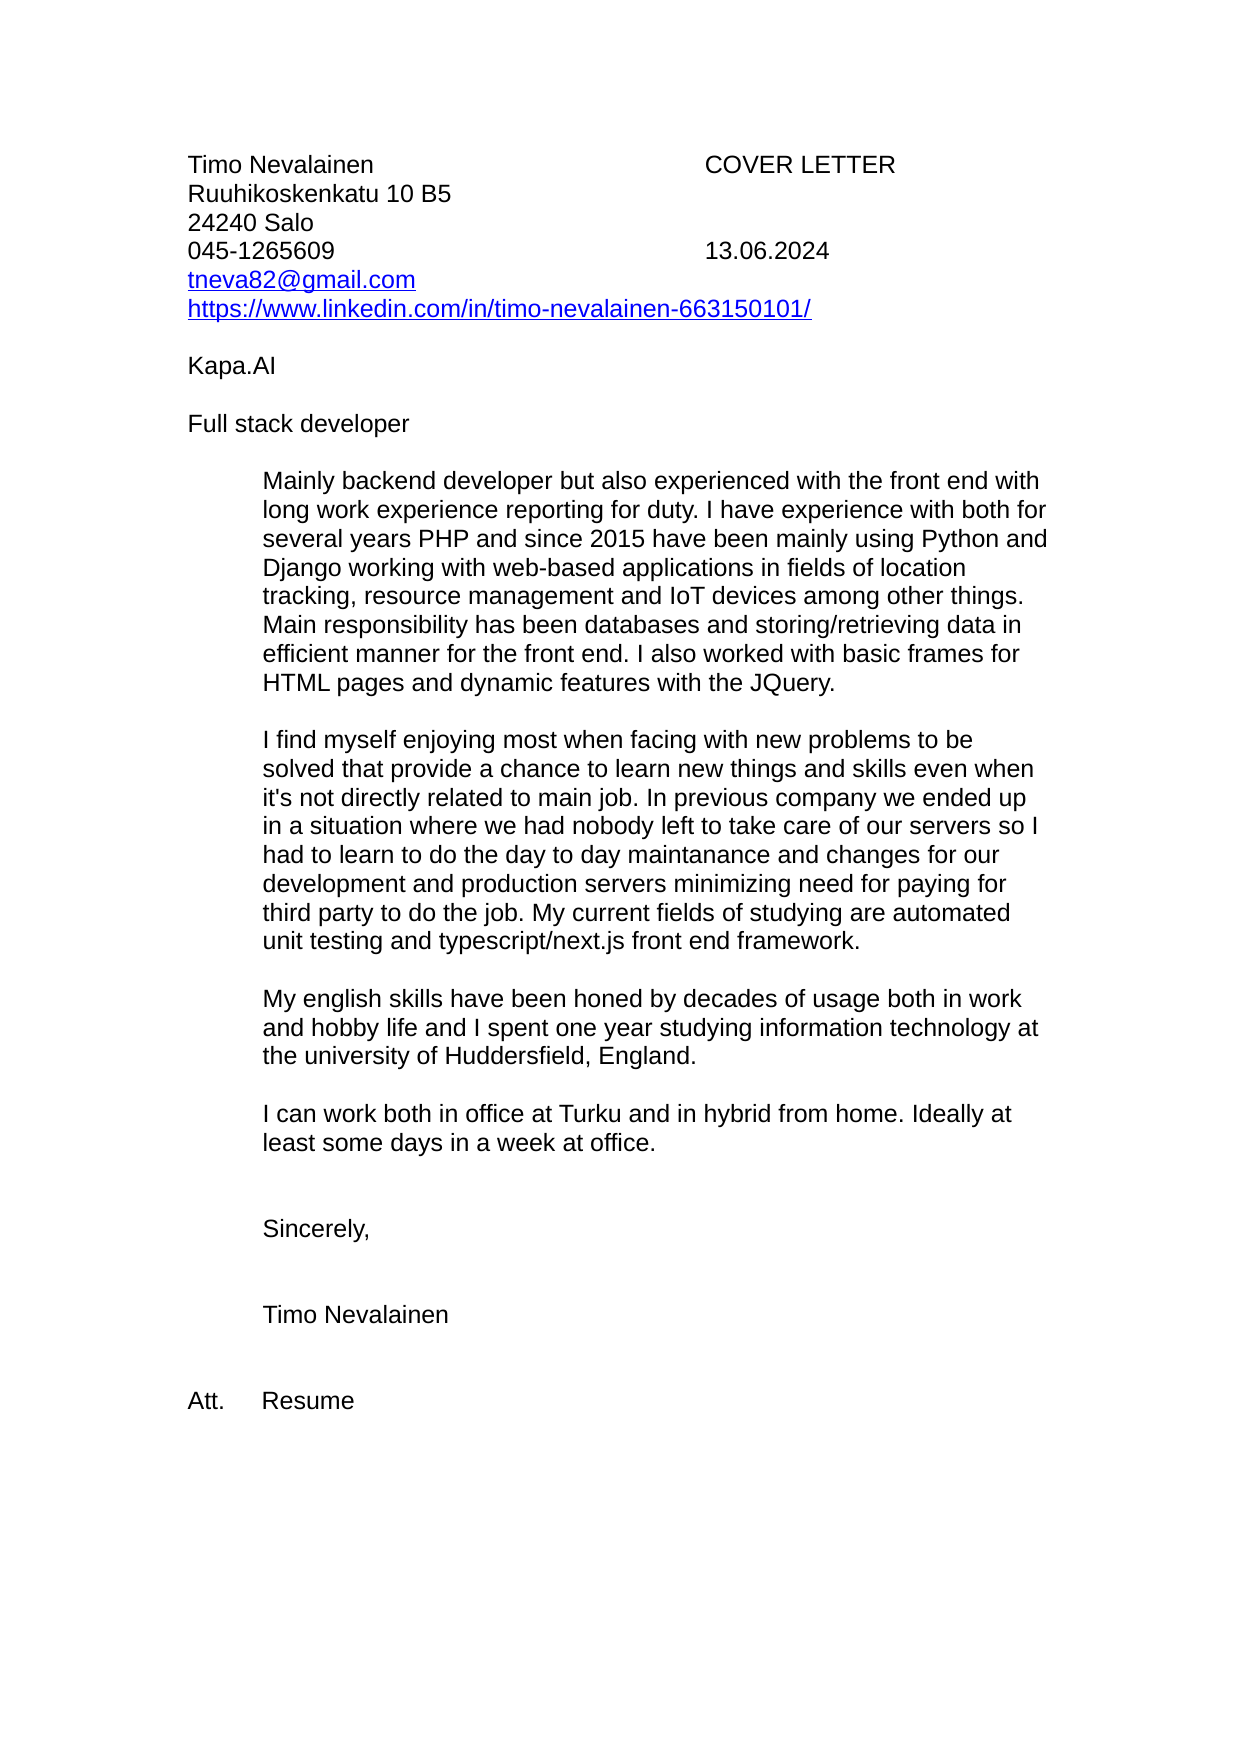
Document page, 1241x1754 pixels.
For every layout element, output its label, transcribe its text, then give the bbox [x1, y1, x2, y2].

text Sincerely, [262, 1214, 1053, 1242]
text tneva82@gmail.com [187, 265, 1053, 294]
text Ruuhikoskenkatu 10 B5 [187, 179, 1053, 207]
text 045-1265609 13.06.2024 [187, 236, 1053, 265]
text Mainly backend developer but also experienced with the front end with long work experience reporting for duty. I have experience with both for several years PHP and since 2015 have been mainly using Python and Django working with web-based applications in fields of location tracking, resource management and IoT devices among other things. Main responsibility has been databases and storing/retrieving data in efficient manner for the front end. I also worked with basic frames for HTML pages and dynamic features with the JQuery. [262, 466, 1053, 696]
text I find myself enjoying most when facing with new problems to be solved that provide a chance to learn new things and skills even when it's not directly related to main job. In previous company we ended up in a situation where we had nobody left to take care of our servers so I had to learn to do the day to day maintanance and changes for our development and production servers minimizing need for paying for third party to do the job. My current fields of studying are automated unit testing and typescript/next.js front end framework. [262, 725, 1053, 955]
text Att. Resume [187, 1386, 1053, 1415]
text Kapa.AI [187, 351, 1053, 380]
text https://www.linkedin.com/in/timo-nevalainen-663150101/ [187, 294, 1053, 322]
text 24240 Salo [187, 207, 1053, 236]
text Full stack developer [187, 409, 1053, 437]
text Timo Nevalainen [262, 1300, 1053, 1329]
text Timo Nevalainen COVER LETTER [187, 150, 1053, 179]
text My english skills have been honed by decades of usage both in work and hobby life and I spent one year studying information technology at the university of Huddersfield, England. [262, 984, 1053, 1070]
text I can work both in office at Turku and in hybrid from home. Ideally at least some days in a week at office. [262, 1099, 1053, 1156]
